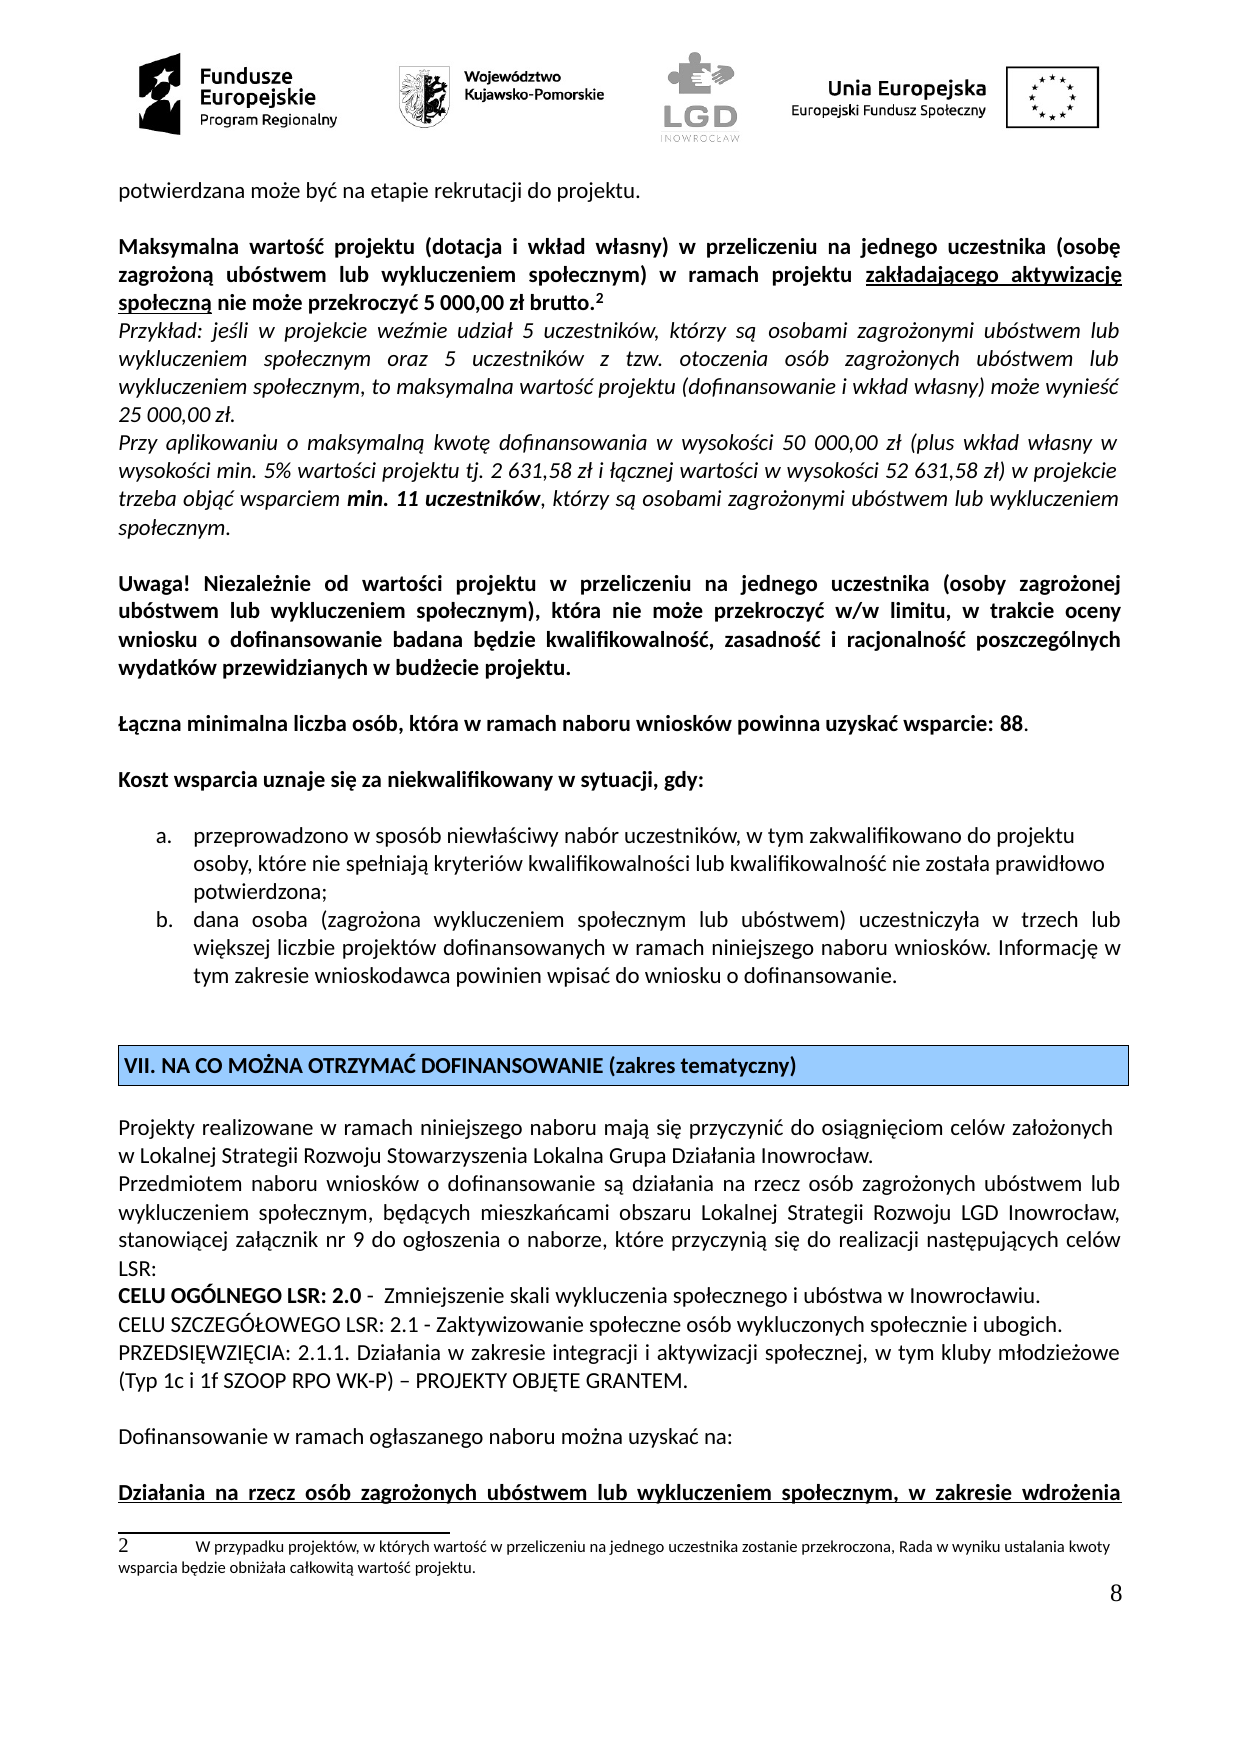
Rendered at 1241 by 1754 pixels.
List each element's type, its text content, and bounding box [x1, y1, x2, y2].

text Łączna minimalna liczba osób, która w ramach naboru wniosków powinna uzyskać wsparcie: 88. [118, 709, 1122, 737]
text CELU SZCZEGÓŁOWEGO LSR: 2.1 - Zaktywizowanie społeczne osób wykluczonych społecznie i ubogich. [118, 1310, 1122, 1338]
text CELU OGÓLNEGO LSR: 2.0 - Zmniejszenie skali wykluczenia społecznego i ubóstwa w Inowrocławiu. [118, 1282, 1122, 1310]
text W przypadku projektów, w których wartość w przeliczeniu na jednego uczestnika zostanie przekroczona, Rada w wyniku ustalania kwoty wsparcia będzie obniżała całkowitą wartość projektu. [118, 1533, 1122, 1578]
list dana osoba (zagrożona wykluczeniem społecznym lub ubóstwem) uczestniczyła w trzech lub większej liczbie projektów dofinansowanych w ramach niniejszego naboru wniosków. Informację w tym zakresie wnioskodawca powinien wpisać do wniosku o dofinansowanie. [156, 905, 1122, 989]
list przeprowadzono w sposób niewłaściwy nabór uczestników, w tym zakwalifikowano do projektu osoby, które nie spełniają kryteriów kwalifikowalności lub kwalifikowalność nie została prawidłowo potwierdzona; [156, 821, 1122, 905]
table_header VII. NA CO MOŻNA OTRZYMAĆ DOFINANSOWANIE (zakres tematyczny) [119, 1046, 1128, 1085]
text Przedmiotem naboru wniosków o dofinansowanie są działania na rzecz osób zagrożonych ubóstwem lub wykluczeniem społecznym, będących mieszkańcami obszaru Lokalnej Strategii Rozwoju LGD Inowrocław, stanowiącej załącznik nr 9 do ogłoszenia o naborze, które przyczynią się do realizacji następujących celów LSR: [118, 1169, 1122, 1282]
text Koszt wsparcia uznaje się za niekwalifikowany w sytuacji, gdy: [118, 765, 1122, 793]
text Maksymalna wartość projektu (dotacja i wkład własny) w przeliczeniu na jednego uczestnika (osobę zagrożoną ubóstwem lub wykluczeniem społecznym) w ramach projektu zakładającego aktywizację społeczną nie może przekroczyć 5 000,00 zł brutto. [118, 232, 1122, 316]
text Przykład: jeśli w projekcie weźmie udział 5 uczestników, którzy są osobami zagrożonymi ubóstwem lub wykluczeniem społecznym oraz 5 uczestników z tzw. otoczenia osób zagrożonych ubóstwem lub wykluczeniem społecznym, to maksymalna wartość projektu (dofinansowanie i wkład własny) może wynieść 25 000,00 zł. [118, 316, 1122, 428]
text PRZEDSIĘWZIĘCIA: 2.1.1. Działania w zakresie integracji i aktywizacji społecznej, w tym kluby młodzieżowe (Typ 1c i 1f SZOOP RPO WK-P) – PROJEKTY OBJĘTE GRANTEM. [118, 1338, 1122, 1394]
text potwierdzana może być na etapie rekrutacji do projektu. [118, 176, 1122, 204]
text Działania na rzecz osób zagrożonych ubóstwem lub wykluczeniem społecznym, w zakresie wdrożenia [118, 1478, 1122, 1502]
text Projekty realizowane w ramach niniejszego naboru mają się przyczynić do osiągnięciom celów założonych w Lokalnej Strategii Rozwoju Stowarzyszenia Lokalna Grupa Działania Inowrocław. [118, 1113, 1122, 1169]
text Dofinansowanie w ramach ogłaszanego naboru można uzyskać na: [118, 1422, 1122, 1450]
text Przy aplikowaniu o maksymalną kwotę dofinansowania w wysokości 50 000,00 zł (plus wkład własny w wysokości min. 5% wartości projektu tj. 2 631,58 zł i łącznej wartości w wysokości 52 631,58 zł) w projekcie trzeba objąć wsparciem min. 11 uczestników, którzy są osobami zagrożonymi ubóstwem lub wykluczeniem społecznym. [118, 428, 1122, 541]
text Uwaga! Niezależnie od wartości projektu w przeliczeniu na jednego uczestnika (osoby zagrożonej ubóstwem lub wykluczeniem społecznym), która nie może przekroczyć w/w limitu, w trakcie oceny wniosku o dofinansowanie badana będzie kwalifikowalność, zasadność i racjonalność poszczególnych wydatków przewidzianych w budżecie projektu. [118, 569, 1122, 681]
